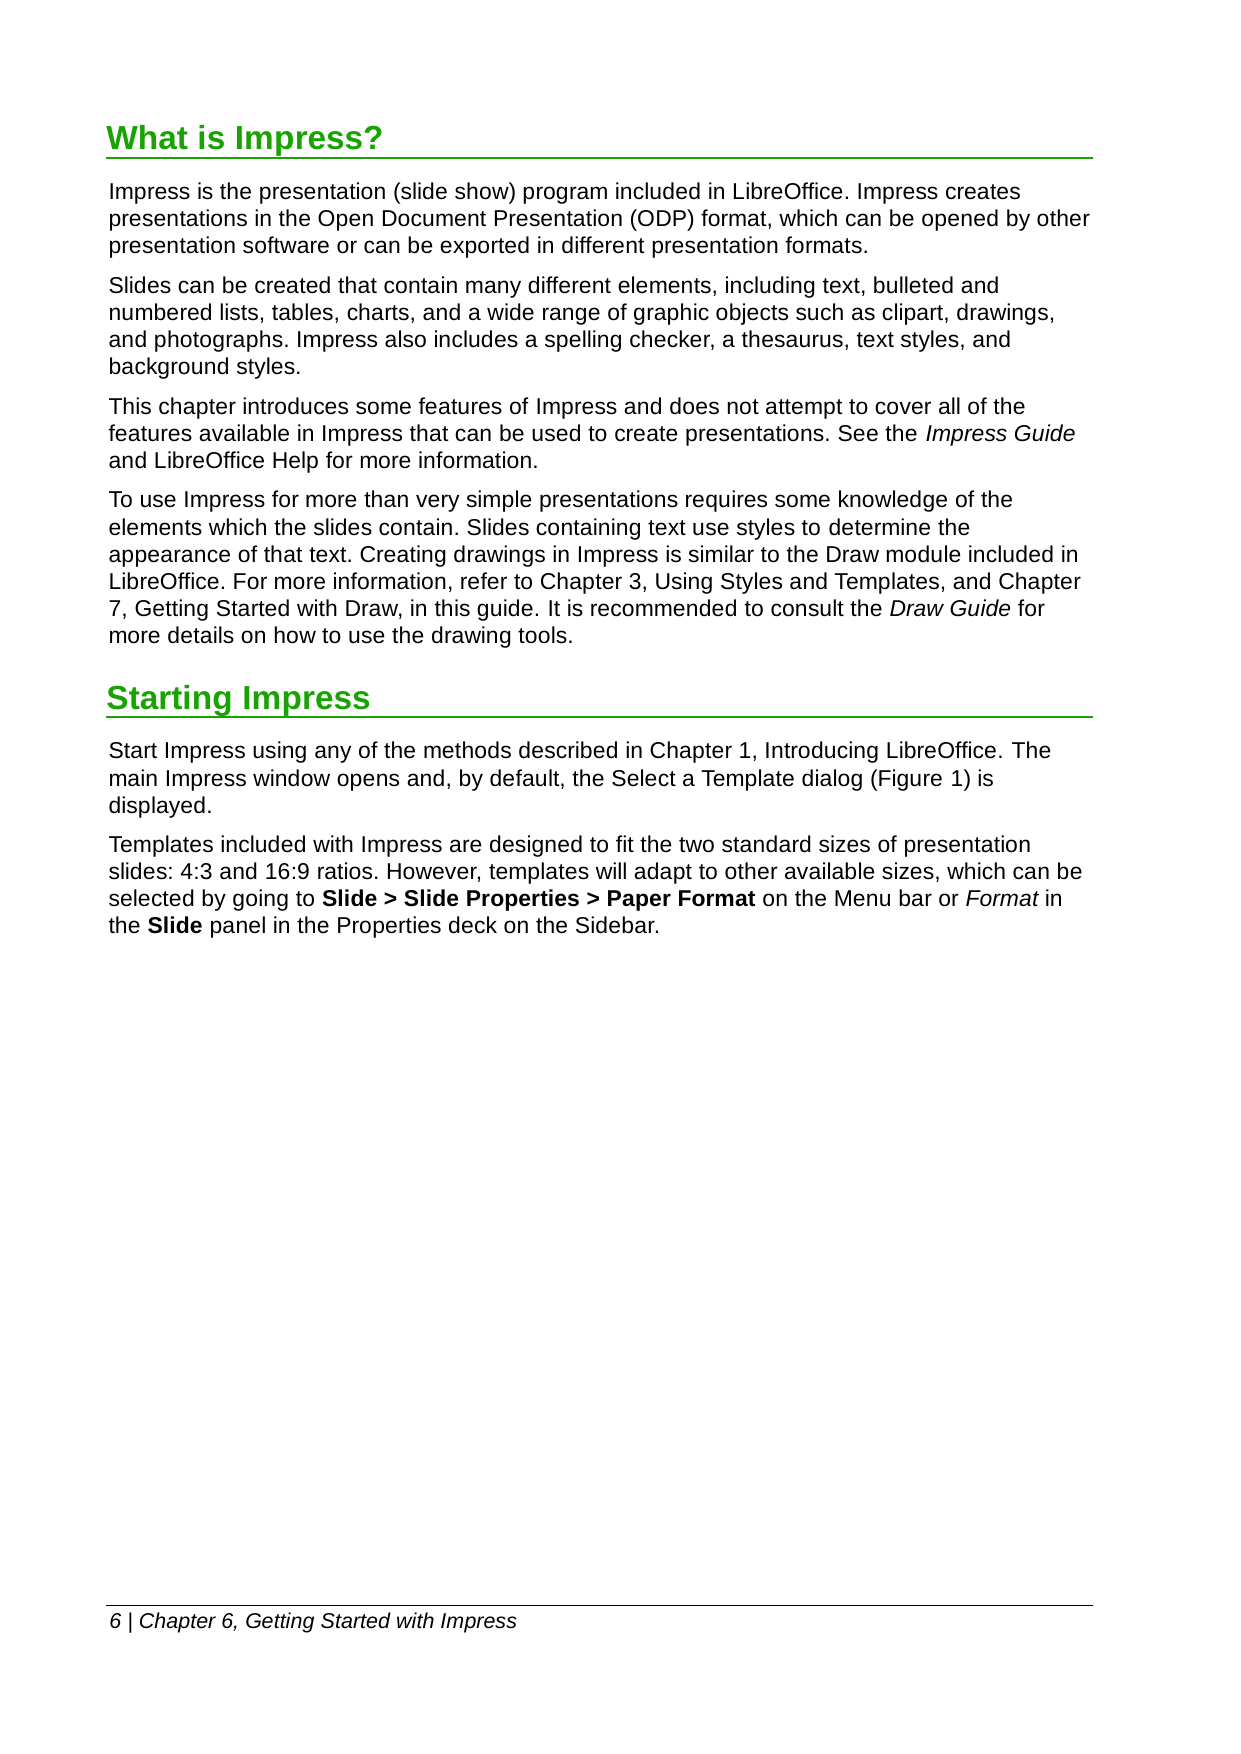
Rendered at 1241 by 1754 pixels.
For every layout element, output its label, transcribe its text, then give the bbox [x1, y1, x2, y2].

subtitle What is Impress? [106, 118, 1093, 157]
text Impress is the presentation (slide show) program included in LibreOffice. Impress creates presentations in the Open Document Presentation (ODP) format, which can be opened by other presentation software or can be exported in different presentation formats. [108, 177, 1093, 259]
text This chapter introduces some features of Impress and does not attempt to cover all of the features available in Impress that can be used to create presentations. See the Impress Guide and LibreOffice Help for more information. [108, 392, 1093, 473]
subtitle Starting Impress [106, 677, 1093, 716]
text Start Impress using any of the methods described in Chapter 1, Introducing LibreOffice. The main Impress window opens and, by default, the Select a Template dialog (Figure 1) is displayed. [108, 737, 1093, 818]
text Templates included with Impress are designed to fit the two standard sizes of presentation slides: 4:3 and 16:9 ratios. However, templates will adapt to other available sizes, which can be selected by going to Slide > Slide Properties > Paper Format on the Menu bar or Format in the Slide panel in the Properties deck on the Sidebar. [108, 831, 1093, 939]
text To use Impress for more than very simple presentations requires some knowledge of the elements which the slides contain. Slides containing text use styles to determine the appearance of that text. Creating drawings in Impress is similar to the Draw module included in LibreOffice. For more information, refer to Chapter 3, Using Styles and Templates, and Chapter 7, Getting Started with Draw, in this guide. It is recommended to consult the Draw Guide for more details on how to use the drawing tools. [108, 486, 1093, 648]
text Slides can be created that contain many different elements, including text, bulleted and numbered lists, tables, charts, and a wide range of graphic objects such as clipart, drawings, and photographs. Impress also includes a spelling checker, a thesaurus, text styles, and background styles. [108, 271, 1093, 379]
